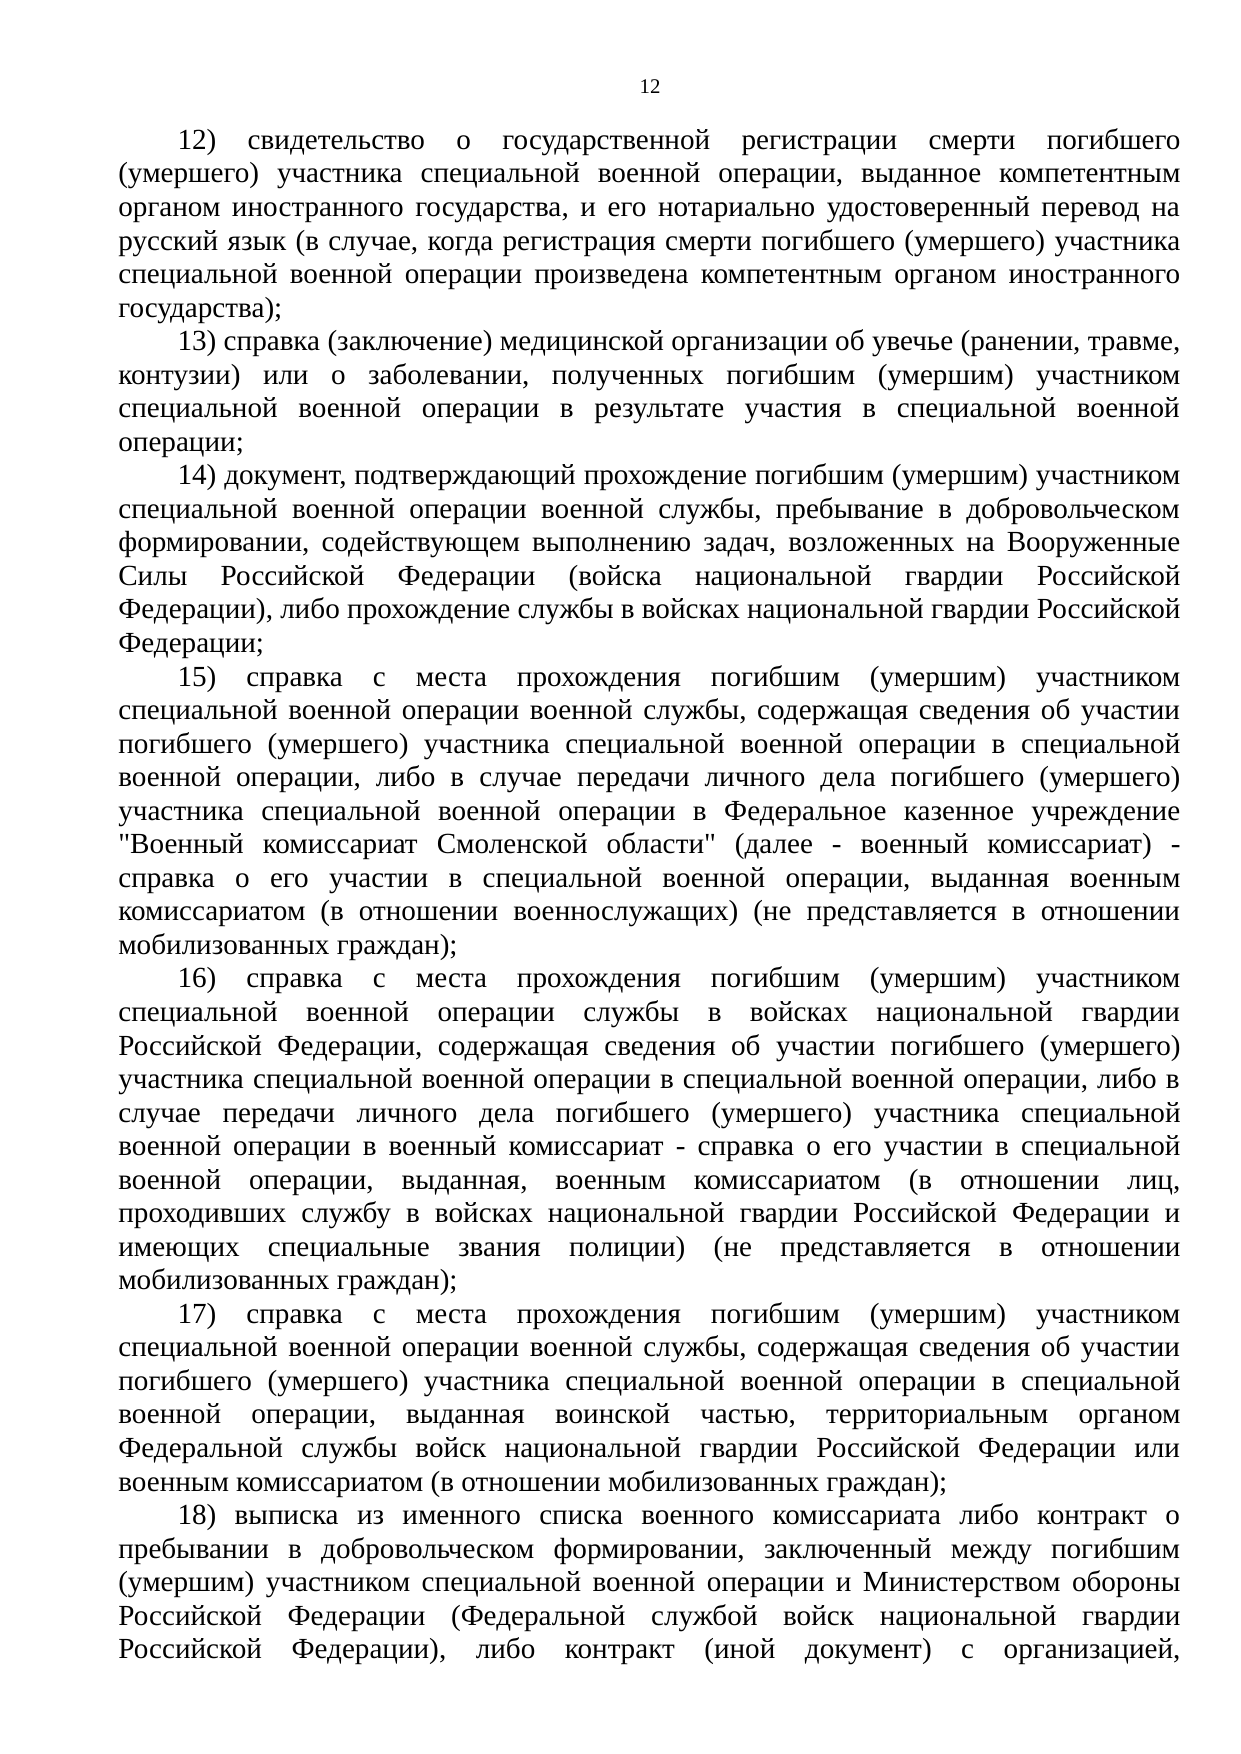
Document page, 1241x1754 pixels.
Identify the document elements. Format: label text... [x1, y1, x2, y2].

text 15) справка с места прохождения погибшим (умершим) участником специальной военной операции военной службы, содержащая сведения об участии погибшего (умершего) участника специальной военной операции в специальной военной операции, либо в случае передачи личного дела погибшего (умершего) участника специальной военной операции в Федеральное казенное учреждение "Военный комиссариат Смоленской области" (далее - военный комиссариат) - справка о его участии в специальной военной операции, выданная военным комиссариатом (в отношении военнослужащих) (не представляется в отношении мобилизованных граждан); [118, 659, 1181, 961]
text 12) свидетельство о государственной регистрации смерти погибшего (умершего) участника специальной военной операции, выданное компетентным органом иностранного государства, и его нотариально удостоверенный перевод на русский язык (в случае, когда регистрация смерти погибшего (умершего) участника специальной военной операции произведена компетентным органом иностранного государства); [118, 122, 1181, 323]
text 18) выписка из именного списка военного комиссариата либо контракт о пребывании в добровольческом формировании, заключенный между погибшим (умершим) участником специальной военной операции и Министерством обороны Российской Федерации (Федеральной службой войск национальной гвардии Российской Федерации), либо контракт (иной документ) с организацией, [118, 1497, 1181, 1665]
text 13) справка (заключение) медицинской организации об увечье (ранении, травме, контузии) или о заболевании, полученных погибшим (умершим) участником специальной военной операции в результате участия в специальной военной операции; [118, 323, 1181, 457]
text 17) справка с места прохождения погибшим (умершим) участником специальной военной операции военной службы, содержащая сведения об участии погибшего (умершего) участника специальной военной операции в специальной военной операции, выданная воинской частью, территориальным органом Федеральной службы войск национальной гвардии Российской Федерации или военным комиссариатом (в отношении мобилизованных граждан); [118, 1296, 1181, 1497]
text 14) документ, подтверждающий прохождение погибшим (умершим) участником специальной военной операции военной службы, пребывание в добровольческом формировании, содействующем выполнению задач, возложенных на Вооруженные Силы Российской Федерации (войска национальной гвардии Российской Федерации), либо прохождение службы в войсках национальной гвардии Российской Федерации; [118, 457, 1181, 659]
text 16) справка с места прохождения погибшим (умершим) участником специальной военной операции службы в войсках национальной гвардии Российской Федерации, содержащая сведения об участии погибшего (умершего) участника специальной военной операции в специальной военной операции, либо в случае передачи личного дела погибшего (умершего) участника специальной военной операции в военный комиссариат - справка о его участии в специальной военной операции, выданная, военным комиссариатом (в отношении лиц, проходивших службу в войсках национальной гвардии Российской Федерации и имеющих специальные звания полиции) (не представляется в отношении мобилизованных граждан); [118, 961, 1181, 1296]
